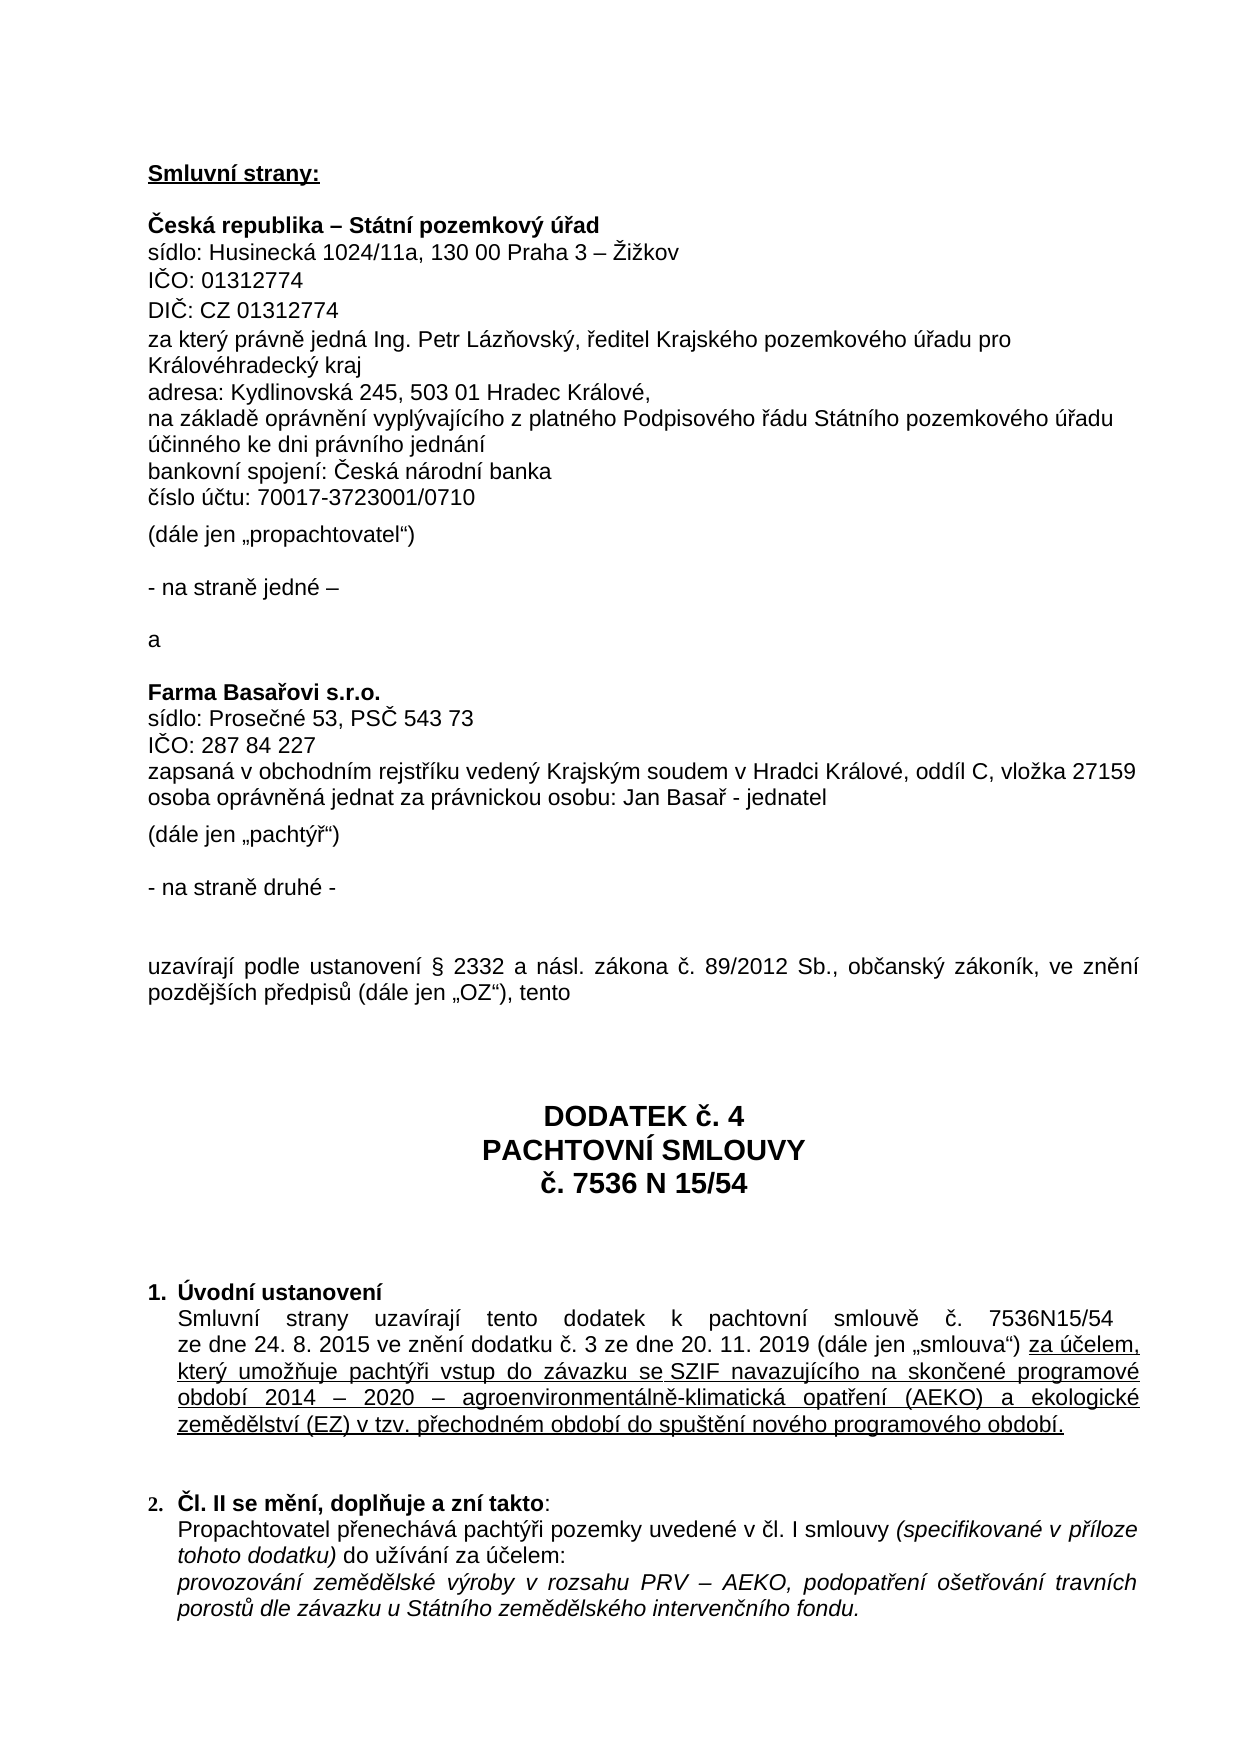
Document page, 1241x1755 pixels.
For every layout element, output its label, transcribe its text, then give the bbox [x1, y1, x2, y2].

text zapsaná v obchodním rejstříku vedený Krajským soudem v Hradci Králové, oddíl C, vložka 27159 [148, 758, 1140, 784]
text provozování zemědělské výroby v rozsahu PRV – AEKO, podopatření ošetřování travních porostů dle závazku u Státního zemědělského intervenčního fondu. [177, 1569, 1140, 1621]
text Farma Basařovi s.r.o. [148, 679, 1140, 705]
text (dále jen „propachtovatel“) [148, 521, 1140, 547]
text - na straně druhé - [148, 874, 1140, 900]
text zemědělství (EZ) v tzv. přechodném období do spuštění nového programového období. [177, 1408, 1140, 1437]
subtitle Česká republika – Státní pozemkový úřad [148, 212, 1181, 238]
subtitle (dále jen „pachtýř“) [148, 821, 1140, 847]
text IČO: 01312774 [89, 267, 1181, 293]
text DIČ: CZ 01312774 [89, 297, 1181, 324]
text sídlo: Prosečné 53, PSČ 543 73 [148, 705, 1140, 732]
list Čl. II se mění, doplňuje a zní takto: [148, 1489, 1140, 1516]
text na základě oprávnění vyplývajícího z platného Podpisového řádu Státního pozemkového úřadu účinného ke dni právního jednání [148, 405, 1140, 458]
text Propachtovatel přenechává pachtýři pozemky uvedené v čl. I smlouvy (specifikované v příloze tohoto dodatku) do užívání za účelem: [177, 1516, 1140, 1569]
text IČO: 287 84 227 [148, 732, 1140, 758]
text PACHTOVNÍ SMLOUVY [148, 1133, 1140, 1166]
text bankovní spojení: Česká národní banka [148, 458, 1140, 484]
text osoba oprávněná jednat za právnickou osobu: Jan Basař - jednatel [148, 784, 1140, 811]
text období 2014 – 2020 – agroenvironmentálně-klimatická opatření (AEKO) a ekologické [177, 1382, 1140, 1407]
text za který právně jedná Ing. Petr Lázňovský, ředitel Krajského pozemkového úřadu pro Královéhradecký kraj [148, 326, 1140, 379]
subtitle Smluvní strany: [148, 159, 1181, 186]
text - na straně jedné – [148, 573, 1140, 600]
text uzavírají podle ustanovení § 2332 a násl. zákona č. 89/2012 Sb., občanský zákoník, ve znění pozdějších předpisů (dále jen „OZ“), tento [148, 953, 1140, 1006]
text a [148, 626, 1140, 653]
text č. 7536 N 15/54 [148, 1166, 1140, 1200]
text Smluvní strany uzavírají tento dodatek k pachtovní smlouvě č. 7536N15/54 ze dne 24. 8. 2015 ve znění dodatku č. 3 ze dne 20. 11. 2019 (dále jen „smlouva“) za účelem, který umožňuje pachtýři vstup do závazku se SZIF navazujícího na skončené programové [177, 1305, 1140, 1381]
text číslo účtu: 70017-3723001/0710 [148, 484, 1140, 510]
text adresa: Kydlinovská 245, 503 01 Hradec Králové, [148, 379, 1140, 405]
text sídlo: Husinecká 1024/11a, 130 00 Praha 3 – Žižkov [148, 238, 1140, 265]
list Úvodní ustanovení [148, 1279, 1140, 1305]
text DODATEK č. 4 [148, 1099, 1140, 1133]
